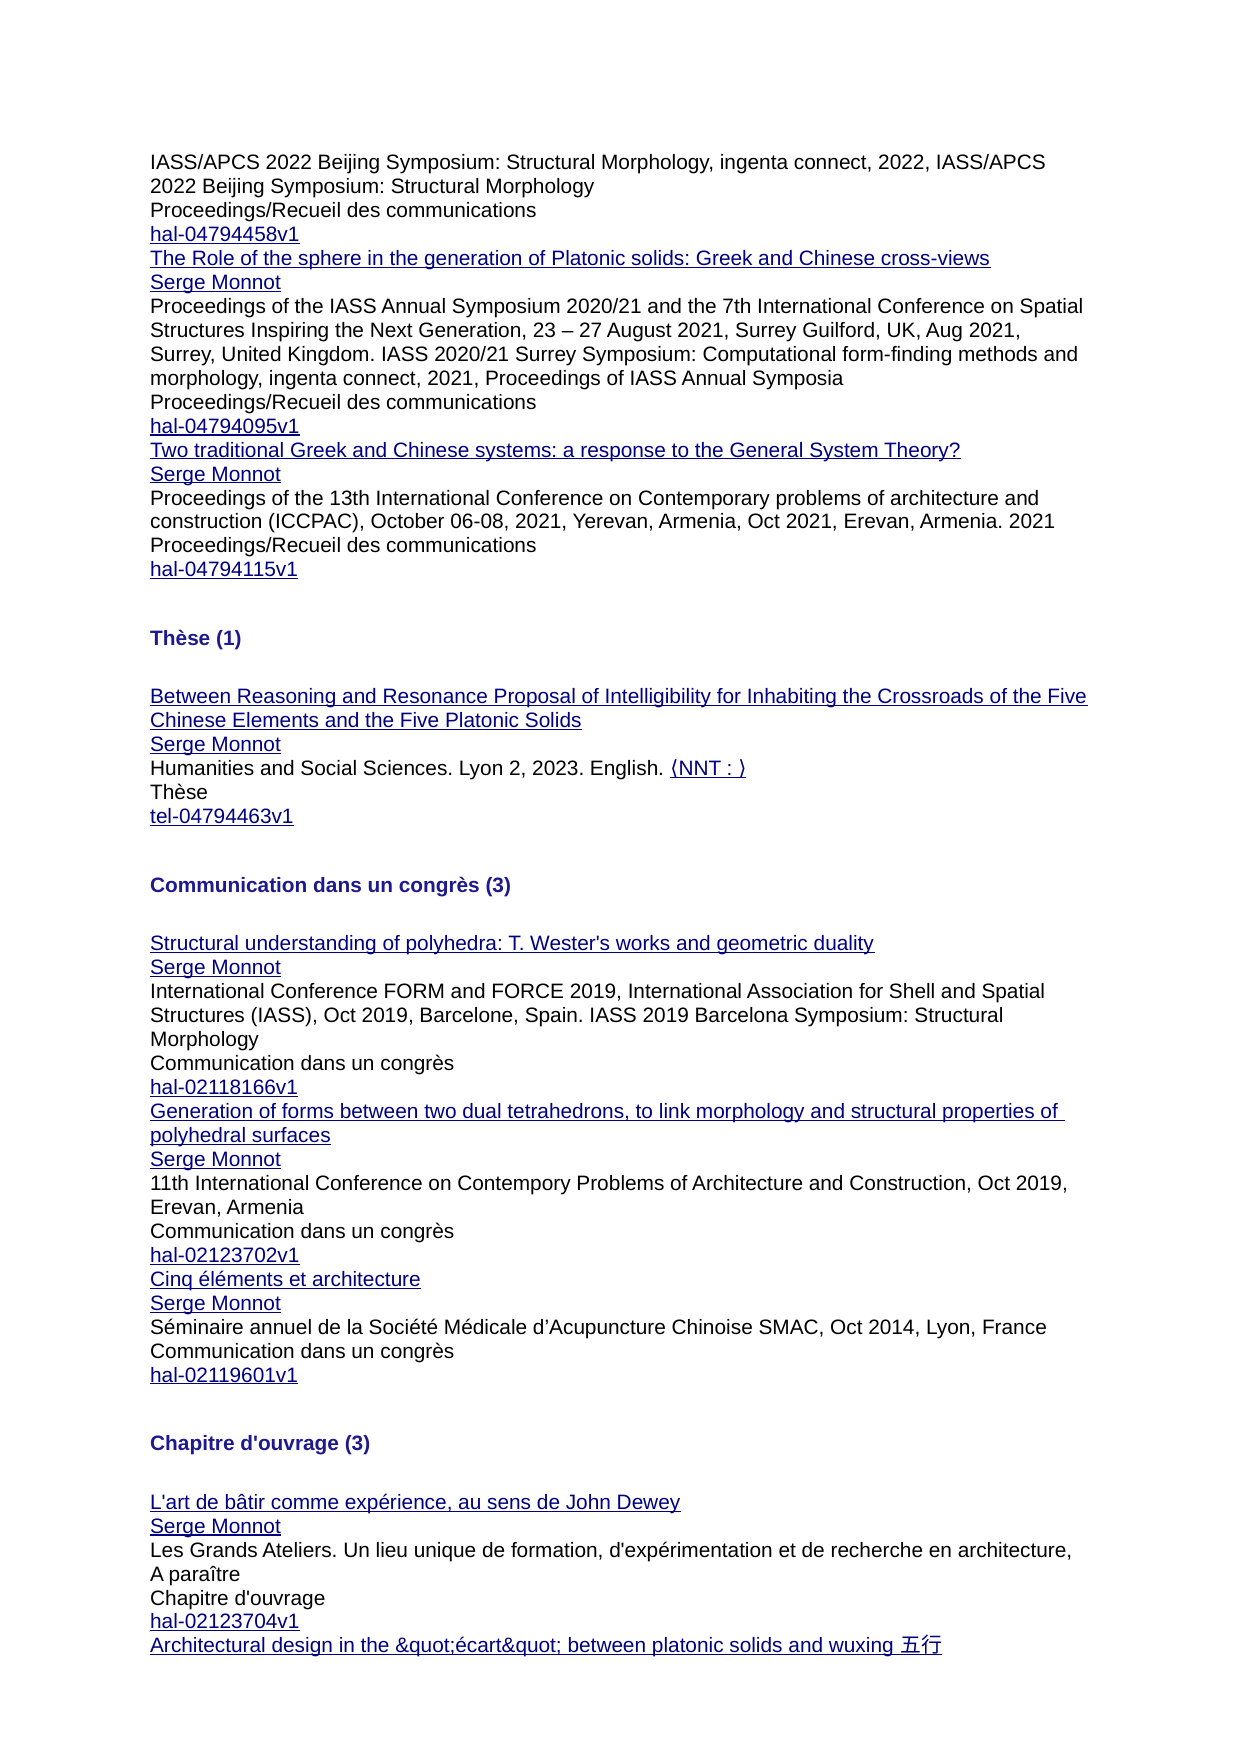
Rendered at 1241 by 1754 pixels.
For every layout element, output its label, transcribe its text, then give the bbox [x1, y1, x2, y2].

table_header Between Reasoning and Resonance Proposal of Intelligibility for Inhabiting the Crossroads of the Five Chinese Elements and the Five Platonic Solids Serge Monnot Humanities and Social Sciences. Lyon 2, 2023. English. ⟨NNT : ⟩ Thèse tel-04794463v1 [150, 684, 1090, 828]
subtitle Communication dans un congrès (3) [150, 873, 1090, 897]
table_cell IASS/APCS 2022 Beijing Symposium: Structural Morphology, ingenta connect, 2022, IASS/APCS 2022 Beijing Symposium: Structural Morphology Proceedings/Recueil des communications hal-04794458v1 [150, 150, 1090, 246]
table_cell Cinq éléments et architecture Serge Monnot Séminaire annuel de la Société Médicale d’Acupuncture Chinoise SMAC, Oct 2014, Lyon, France Communication dans un congrès hal-02119601v1 [150, 1267, 1090, 1386]
table_header Structural understanding of polyhedra: T. Wester's works and geometric duality Serge Monnot International Conference FORM and FORCE 2019, International Association for Shell and Spatial Structures (IASS), Oct 2019, Barcelone, Spain. IASS 2019 Barcelona Symposium: Structural Morphology Communication dans un congrès hal-02118166v1 [150, 931, 1090, 1099]
table_cell Two traditional Greek and Chinese systems: a response to the General System Theory? Serge Monnot Proceedings of the 13th International Conference on Contemporary problems of architecture and construction (ICCPAC), October 06-08, 2021, Yerevan, Armenia, Oct 2021, Erevan, Armenia. 2021 Proceedings/Recueil des communications hal-04794115v1 [150, 438, 1090, 581]
table_cell The Role of the sphere in the generation of Platonic solids: Greek and Chinese cross-views Serge Monnot Proceedings of the IASS Annual Symposium 2020/21 and the 7th International Conference on Spatial Structures Inspiring the Next Generation, 23 – 27 August 2021, Surrey Guilford, UK, Aug 2021, Surrey, United Kingdom. IASS 2020/21 Surrey Symposium: Computational form-finding methods and morphology, ingenta connect, 2021, Proceedings of IASS Annual Symposia Proceedings/Recueil des communications hal-04794095v1 [150, 246, 1090, 437]
table_header L'art de bâtir comme expérience, au sens de John Dewey Serge Monnot Les Grands Ateliers. Un lieu unique de formation, d'expérimentation et de recherche en architecture, A paraître Chapitre d'ouvrage hal-02123704v1 [150, 1490, 1090, 1633]
table_cell Architectural design in the &quot;écart&quot; between platonic solids and wuxing 五行 [150, 1633, 1090, 1658]
table_cell Generation of forms between two dual tetrahedrons, to link morphology and structural properties of polyhedral surfaces Serge Monnot 11th International Conference on Contempory Problems of Architecture and Construction, Oct 2019, Erevan, Armenia Communication dans un congrès hal-02123702v1 [150, 1099, 1090, 1267]
subtitle Thèse (1) [150, 626, 1090, 650]
subtitle Chapitre d'ouvrage (3) [150, 1431, 1090, 1455]
